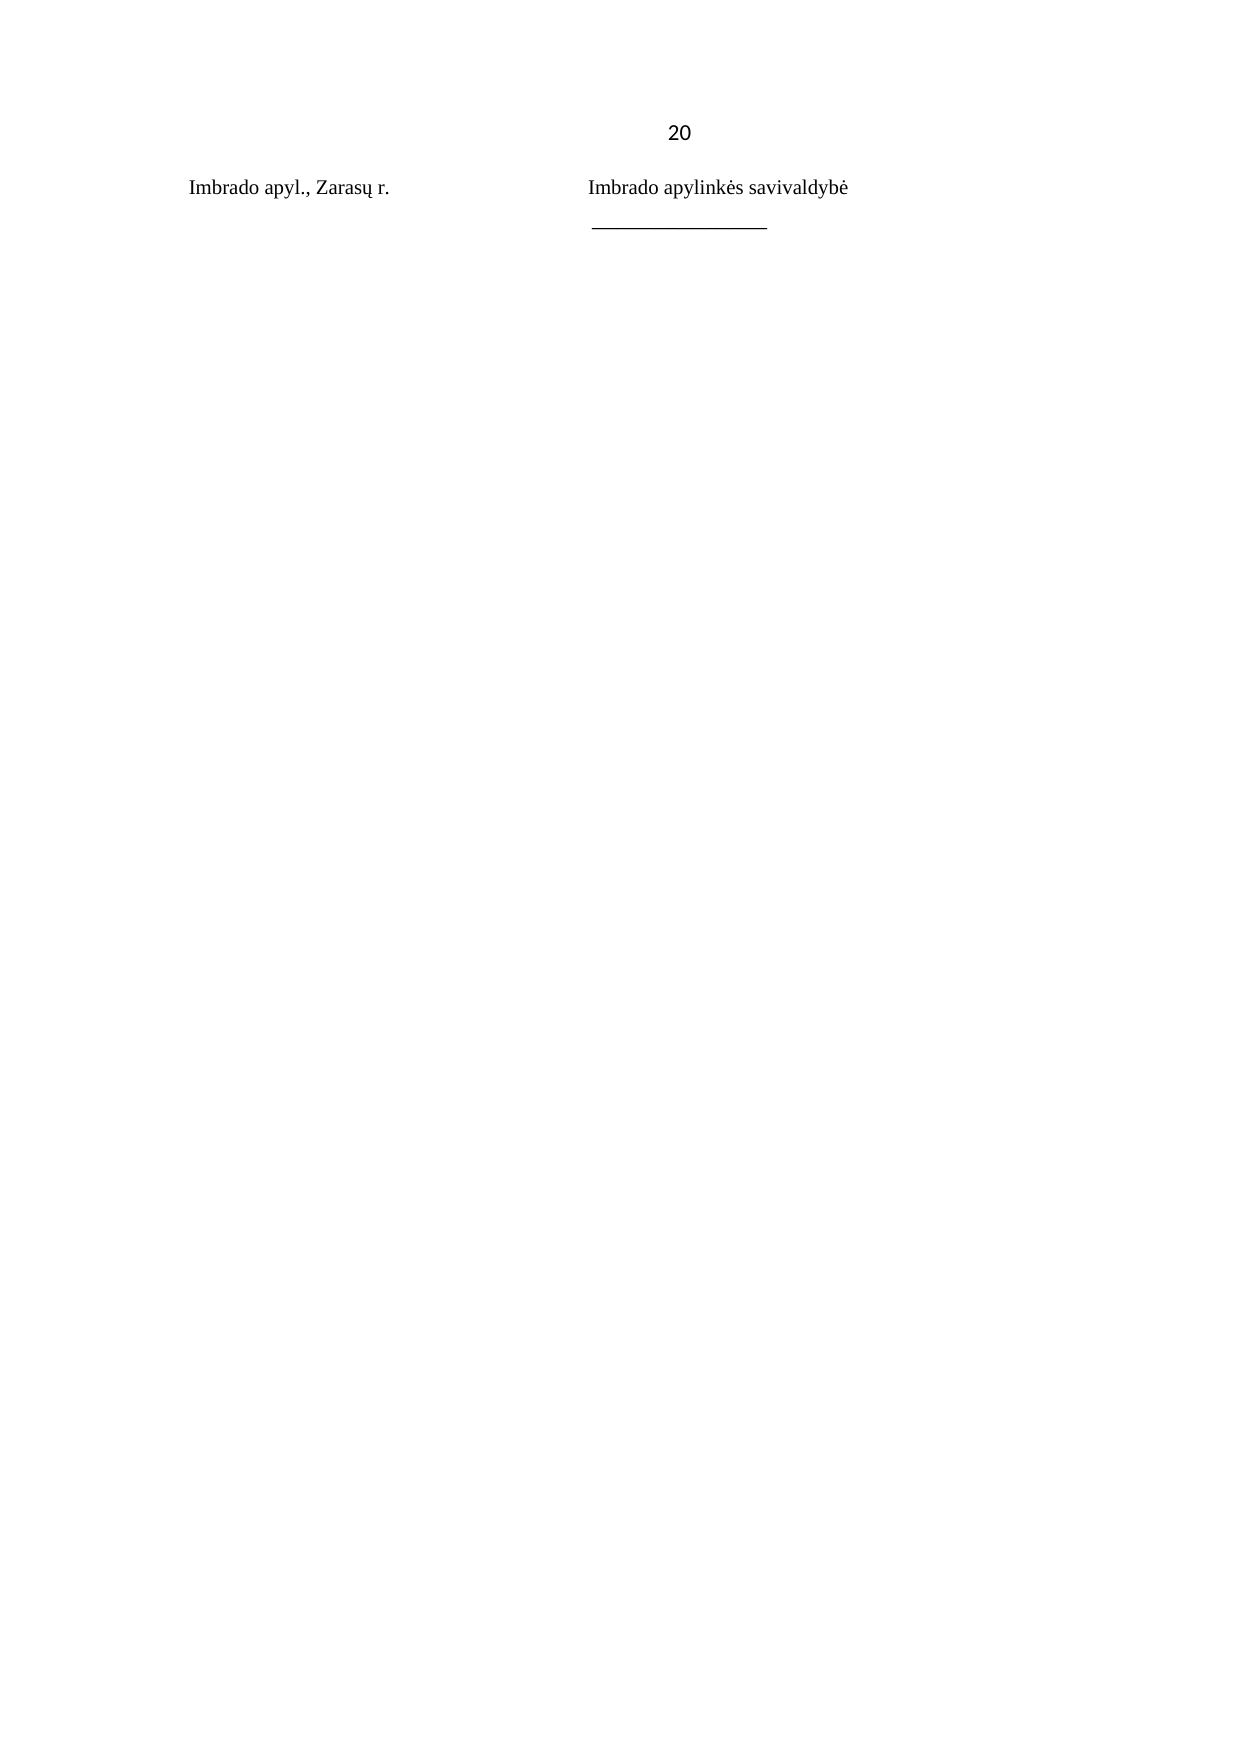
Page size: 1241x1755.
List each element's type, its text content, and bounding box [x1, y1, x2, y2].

text ______________ [177, 203, 1181, 232]
table_cell Imbrado apylinkės savivaldybė [577, 175, 1181, 203]
table_cell Imbrado apyl., Zarasų r. [177, 175, 577, 203]
